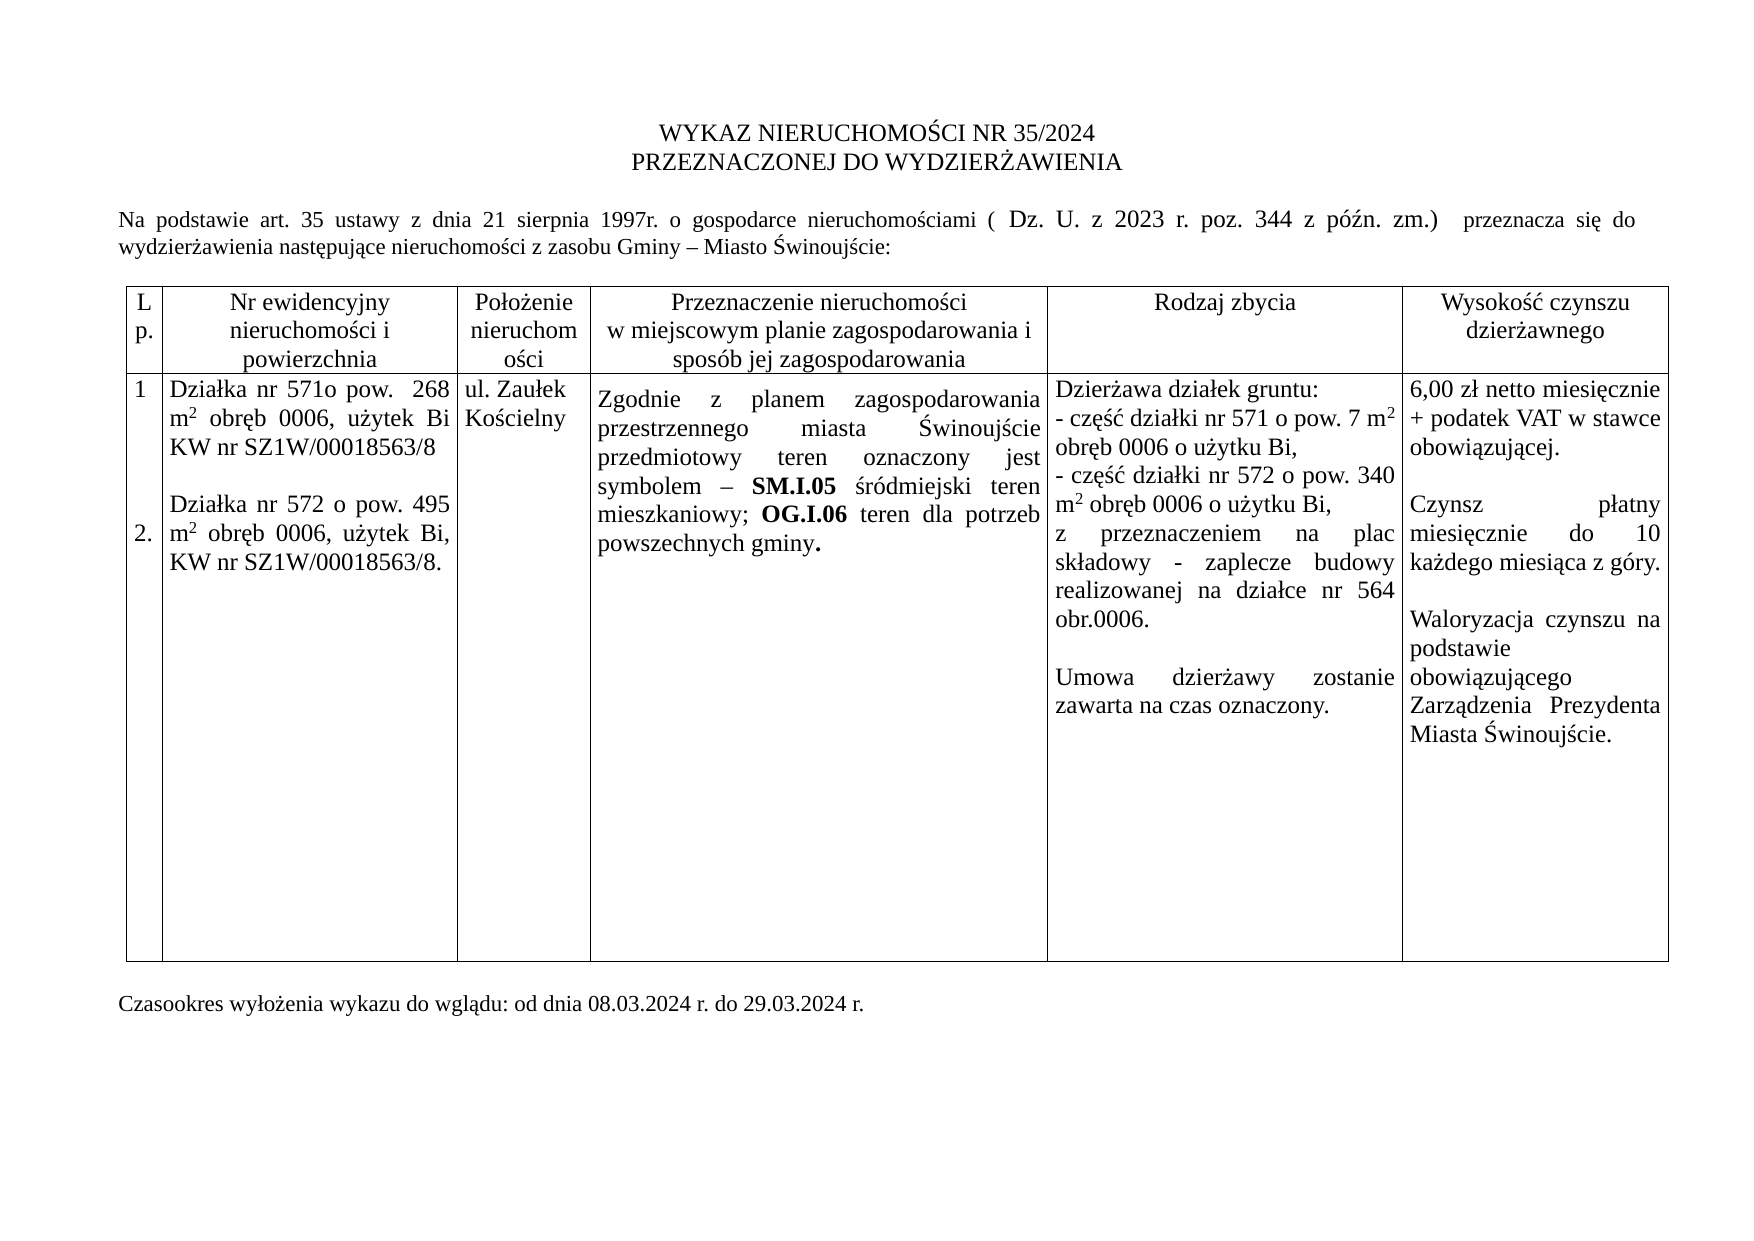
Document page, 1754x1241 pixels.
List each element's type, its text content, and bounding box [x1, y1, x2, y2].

table_cell 1 2. [127, 374, 162, 961]
text PRZEZNACZONEJ DO WYDZIERŻAWIENIA [118, 147, 1636, 176]
table_cell Zgodnie z planem zagospodarowania przestrzennego miasta Świnoujście przedmiotowy teren oznaczony jest symbolem – SM.I.05 śródmiejski teren mieszkaniowy; OG.I.06 teren dla potrzeb powszechnych gminy. [591, 374, 1047, 961]
table_cell 6,00 zł netto miesięcznie + podatek VAT w stawce obowiązującej. Czynsz płatny miesięcznie do 10 każdego miesiąca z góry. Waloryzacja czynszu na podstawie obowiązującego Zarządzenia Prezydenta Miasta Świnoujście. [1403, 374, 1668, 961]
table_cell Dzierżawa działek gruntu: - część działki nr 571 o pow. 7 m2 obręb 0006 o użytku Bi, - część działki nr 572 o pow. 340 m2 obręb 0006 o użytku Bi, z przeznaczeniem na plac składowy - zaplecze budowy realizowanej na działce nr 564 obr.0006. Umowa dzierżawy zostanie zawarta na czas oznaczony. [1048, 374, 1402, 961]
text Czasookres wyłożenia wykazu do wglądu: od dnia 08.03.2024 r. do 29.03.2024 r. [118, 990, 1636, 1017]
table_cell ul. Zaułek Kościelny [458, 374, 590, 961]
table_cell Działka nr 571o pow. 268 m2 obręb 0006, użytek Bi KW nr SZ1W/00018563/8 Działka nr 572 o pow. 495 m2 obręb 0006, użytek Bi, KW nr SZ1W/00018563/8. [163, 374, 457, 961]
text WYKAZ NIERUCHOMOŚCI NR 35/2024 [118, 118, 1636, 147]
table_header Rodzaj zbycia [1048, 287, 1402, 373]
table_header Lp. [127, 287, 162, 373]
table_header Wysokość czynszu dzierżawnego [1403, 287, 1668, 373]
text Na podstawie art. 35 ustawy z dnia 21 sierpnia 1997r. o gospodarce nieruchomościami ( Dz. U. z 2023 r. poz. 344 z późn. zm.) przeznacza się do wydzierżawienia następujące nieruchomości z zasobu Gminy – Miasto Świnoujście: [118, 204, 1636, 259]
table_header Przeznaczenie nieruchomości w miejscowym planie zagospodarowania i sposób jej zagospodarowania [591, 287, 1047, 373]
table_header Nr ewidencyjny nieruchomości i powierzchnia [163, 287, 457, 373]
table_header Położenie nieruchomości [458, 287, 590, 373]
